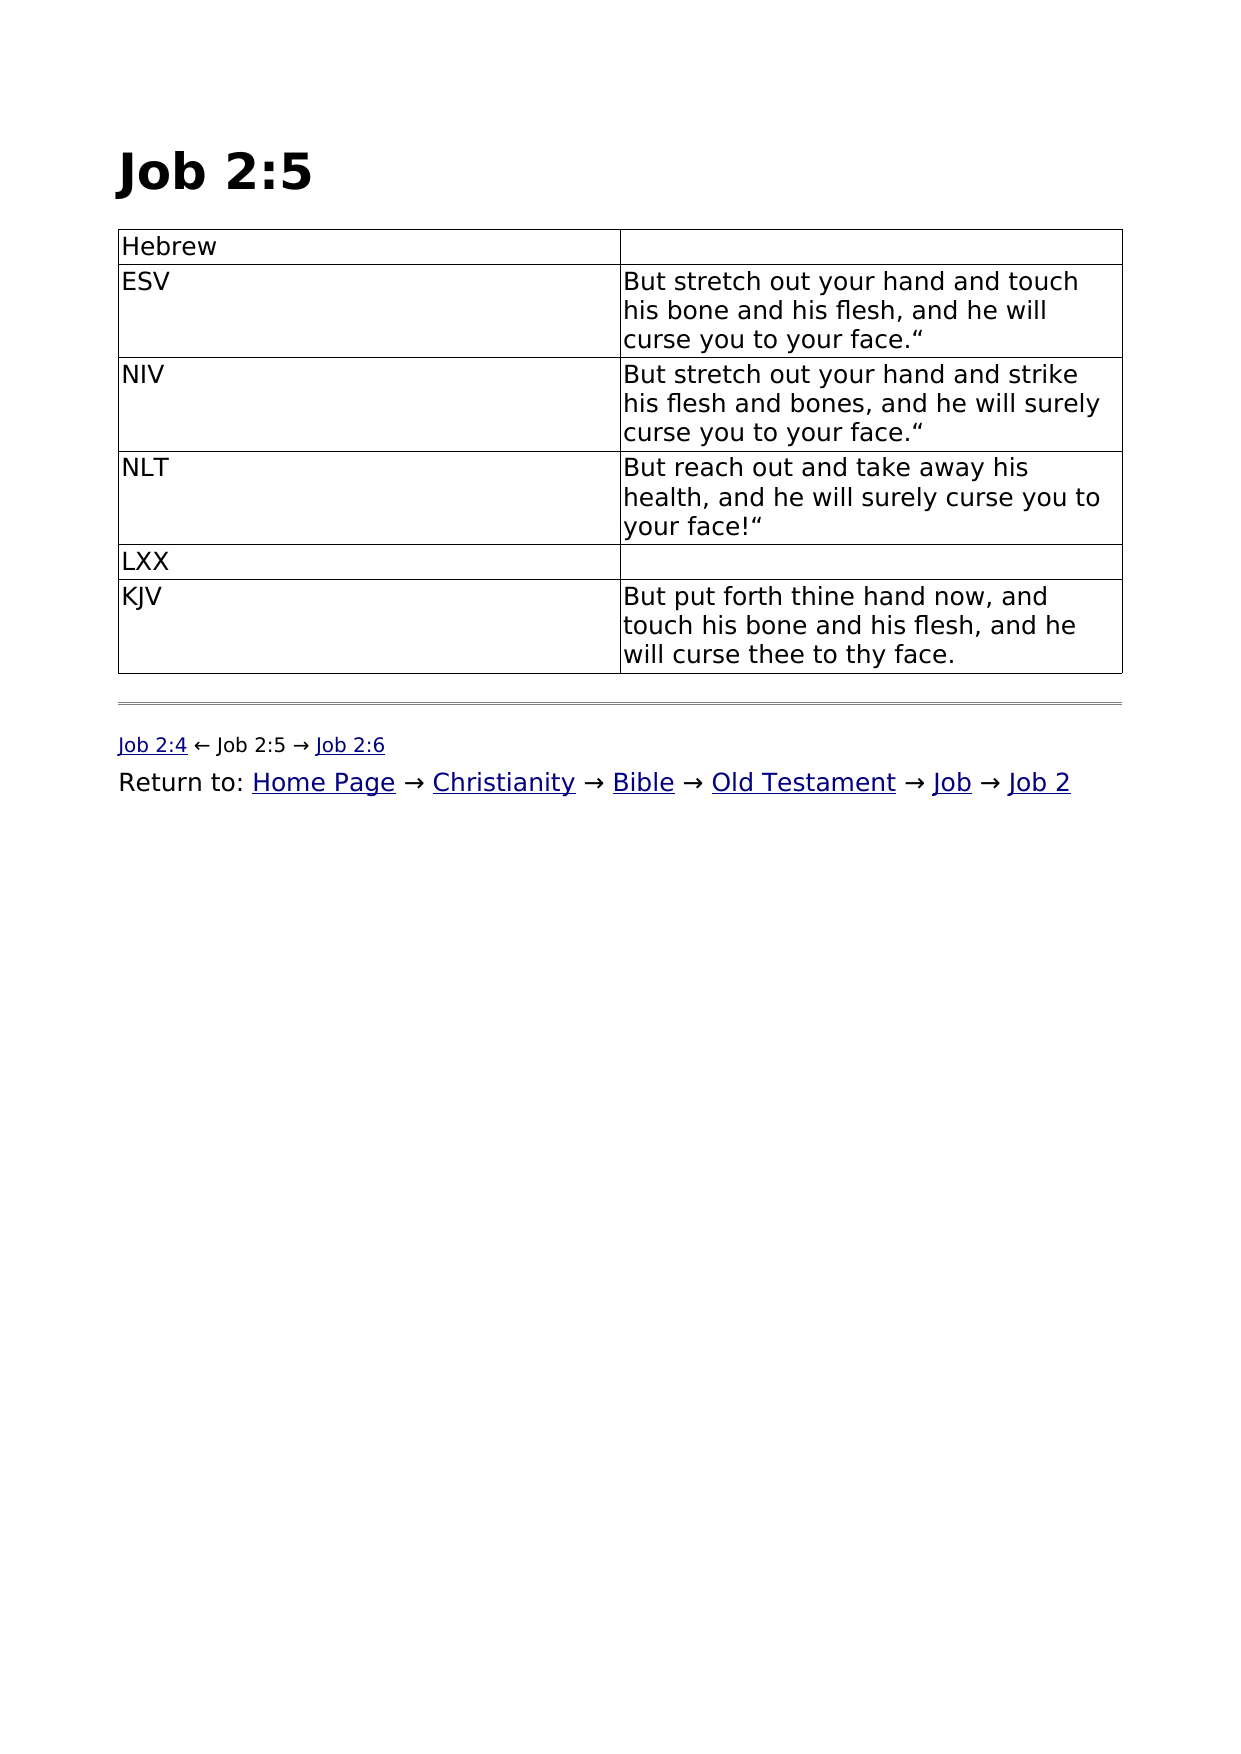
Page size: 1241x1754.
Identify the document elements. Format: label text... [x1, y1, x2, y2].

table_cell But stretch out your hand and strike his flesh and bones, and he will surely curse you to your face.“ [621, 358, 1122, 451]
table_header Hebrew [119, 230, 620, 264]
table_cell KJV [119, 580, 620, 673]
table_cell But put forth thine hand now, and touch his bone and his flesh, and he will curse thee to thy face. [621, 580, 1122, 673]
subtitle Job 2:5 [118, 143, 1122, 201]
table_cell [621, 545, 1122, 579]
table_cell But reach out and take away his health, and he will surely curse you to your face!“ [621, 452, 1122, 544]
table_cell LXX [119, 545, 620, 579]
table_header [621, 230, 1122, 264]
table_cell NLT [119, 452, 620, 544]
table_cell But stretch out your hand and touch his bone and his flesh, and he will curse you to your face.“ [621, 265, 1122, 357]
table_cell NIV [119, 358, 620, 451]
text Return to: Home Page → Christianity → Bible → Old Testament → Job → Job 2 [118, 768, 1122, 797]
text Job 2:4 ← Job 2:5 → Job 2:6 [118, 734, 1122, 768]
table_cell ESV [119, 265, 620, 357]
